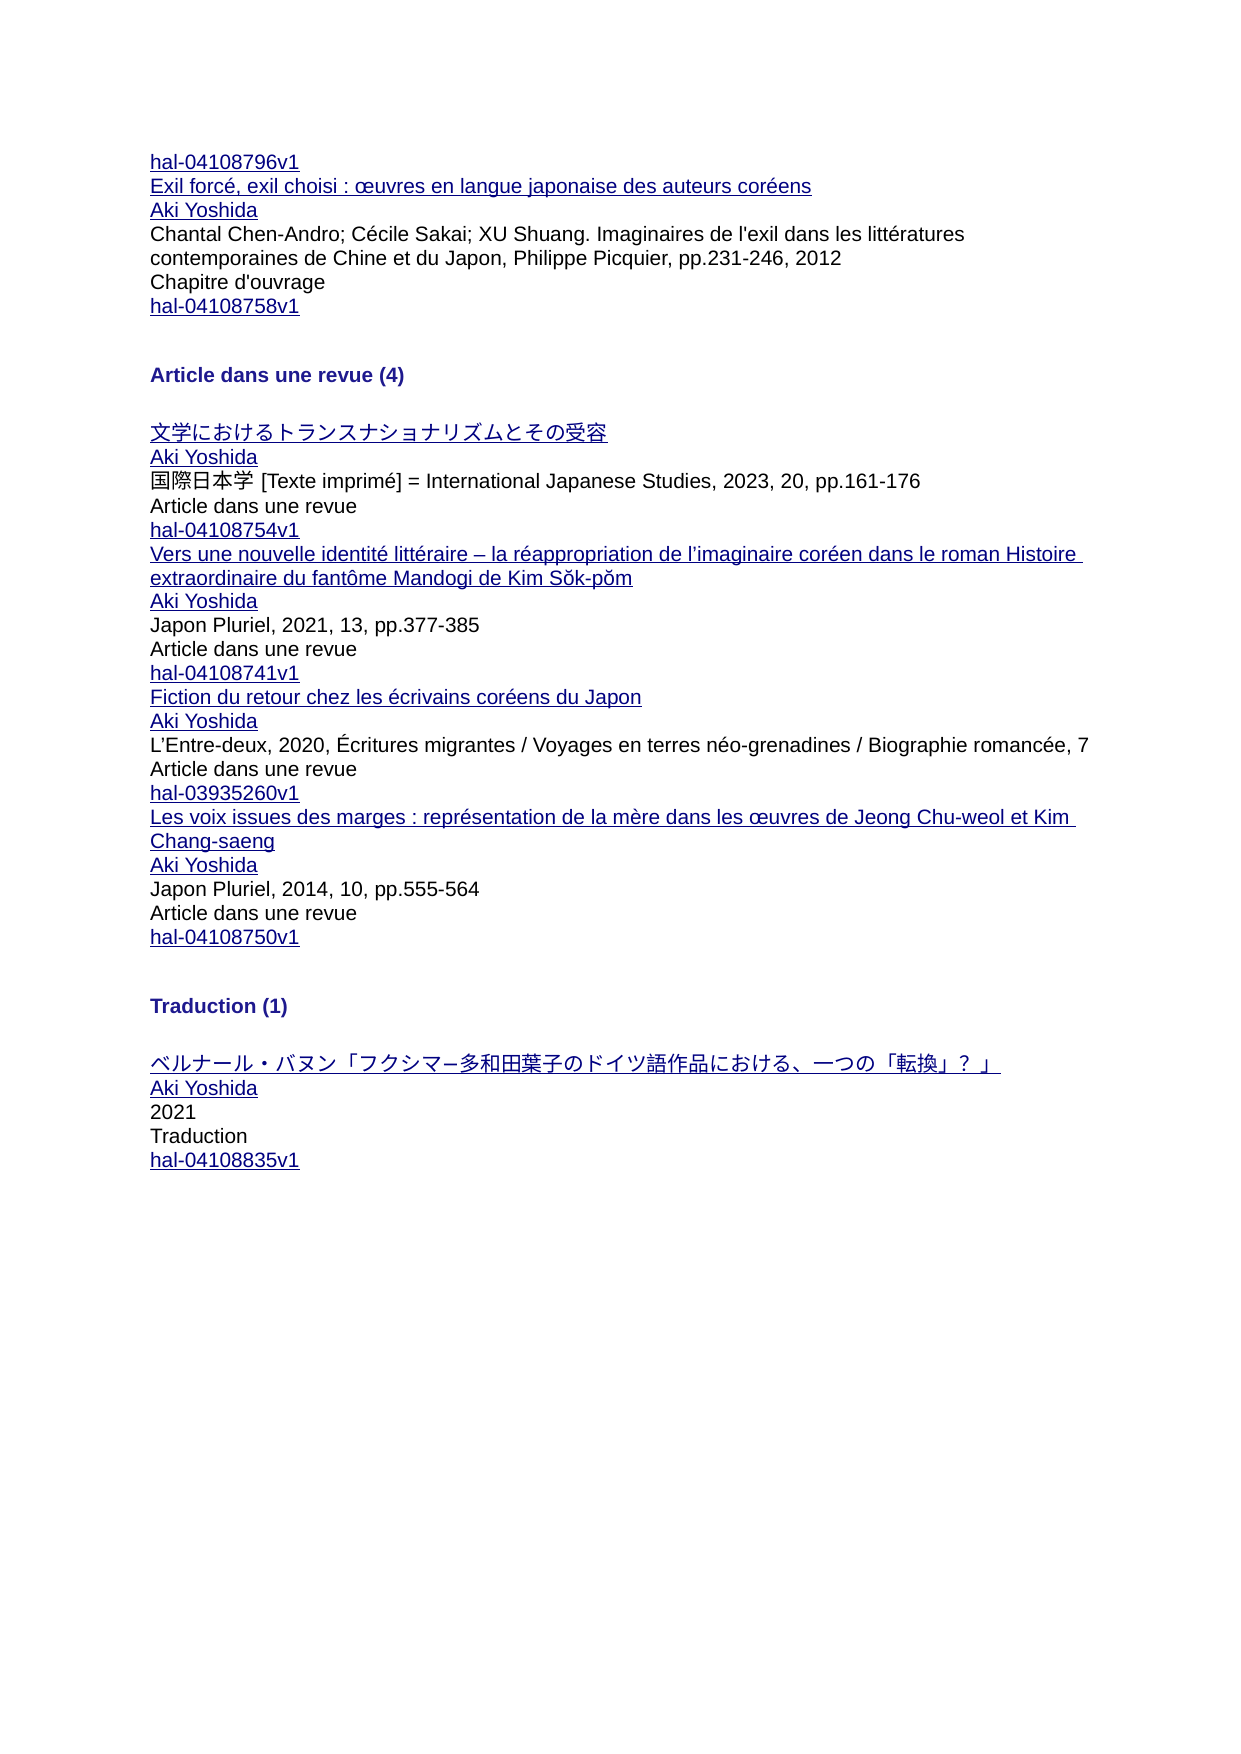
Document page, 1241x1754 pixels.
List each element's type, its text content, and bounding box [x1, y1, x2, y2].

table_header ⽂学におけるトランスナショナリズムとその受容 Aki Yoshida 国際日本学 [Texte imprimé] = International Japanese Studies, 2023, 20, pp.161-176 Article dans une revue hal-04108754v1 [150, 421, 1090, 541]
table_cell hal-04108796v1 [150, 150, 1090, 174]
table_cell Exil forcé, exil choisi : œuvres en langue japonaise des auteurs coréens Aki Yoshida Chantal Chen-Andro; Cécile Sakai; XU Shuang. Imaginaires de l'exil dans les littératures contemporaines de Chine et du Japon, Philippe Picquier, pp.231-246, 2012 Chapitre d'ouvrage hal-04108758v1 [150, 174, 1090, 318]
table_cell Les voix issues des marges : représentation de la mère dans les œuvres de Jeong Chu-weol et Kim Chang-saeng Aki Yoshida Japon Pluriel, 2014, 10, pp.555-564 Article dans une revue hal-04108750v1 [150, 805, 1090, 949]
subtitle Article dans une revue (4) [150, 362, 1090, 386]
subtitle Traduction (1) [150, 993, 1090, 1017]
table_header ベルナール・バヌン「フクシマ−多和田葉子のドイツ語作品における、一つの「転換」？」 Aki Yoshida 2021 Traduction hal-04108835v1 [150, 1052, 1090, 1172]
table_cell Vers une nouvelle identité littéraire – la réappropriation de l’imaginaire coréen dans le roman Histoire extraordinaire du fantôme Mandogi de Kim Sŏk-pŏm Aki Yoshida Japon Pluriel, 2021, 13, pp.377-385 Article dans une revue hal-04108741v1 [150, 541, 1090, 685]
table_cell Fiction du retour chez les écrivains coréens du Japon Aki Yoshida L’Entre-deux, 2020, Écritures migrantes / Voyages en terres néo-grenadines / Biographie romancée, 7 Article dans une revue hal-03935260v1 [150, 685, 1090, 805]
